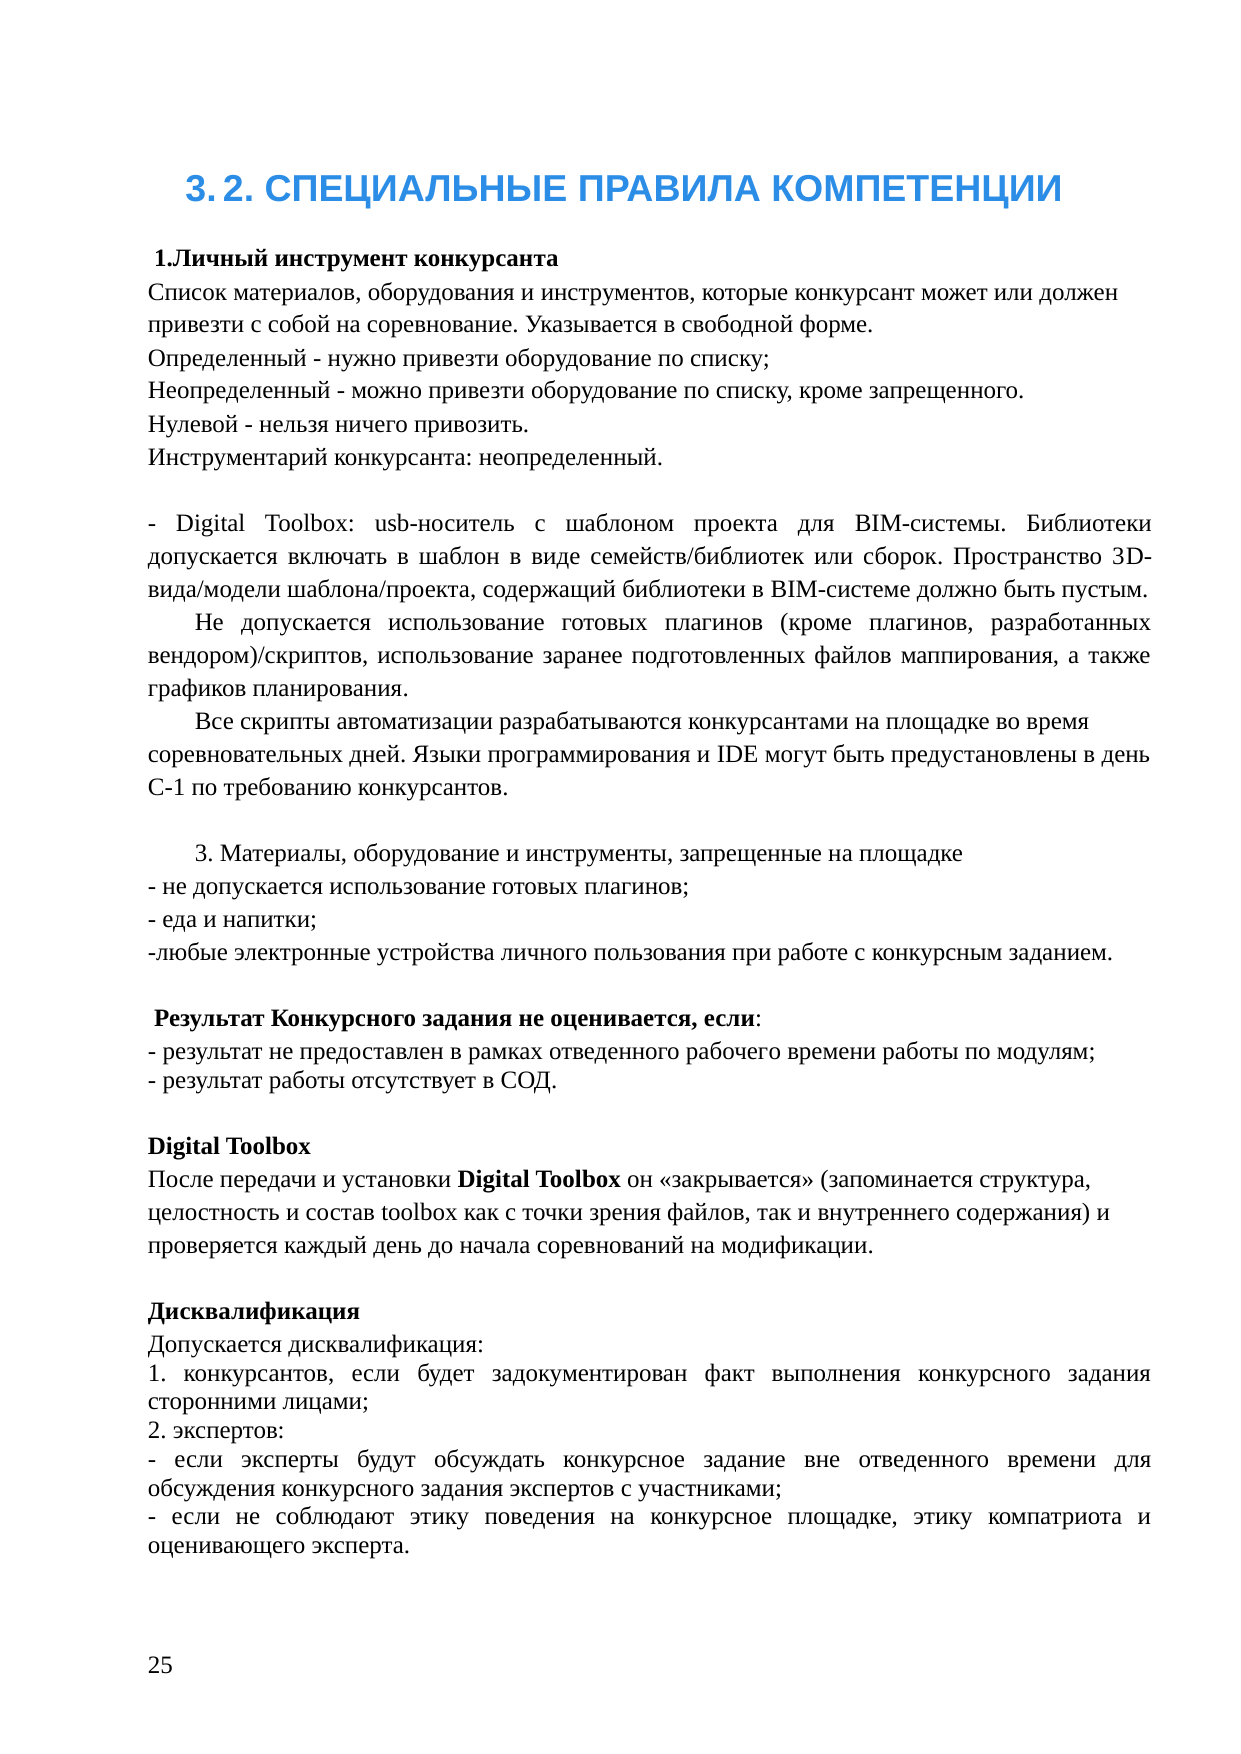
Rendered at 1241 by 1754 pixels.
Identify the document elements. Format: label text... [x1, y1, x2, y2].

text - если эксперты будут обсуждать конкурсное задание вне отведенного времени для обсуждения конкурсного задания экспертов с участниками; [148, 1444, 1152, 1501]
text Неопределенный - можно привезти оборудование по списку, кроме запрещенного. [148, 376, 1152, 404]
text Результат Конкурсного задания не оценивается, если: [148, 1003, 1152, 1032]
text Все скрипты автоматизации разрабатываются конкурсантами на площадке во время соревновательных дней. Языки программирования и IDE могут быть предустановлены в день С-1 по требованию конкурсантов. [148, 706, 1152, 801]
text После передачи и установки Digital Toolbox он «закрывается» (запоминается структура, целостность и состав toolbox как с точки зрения файлов, так и внутреннего содержания) и проверяется каждый день до начала соревнований на модификации. [148, 1164, 1152, 1259]
text Дисквалификация [148, 1296, 1152, 1325]
text Список материалов, оборудования и инструментов, которые конкурсант может или должен привезти с собой на соревнование. Указывается в свободной форме. [148, 277, 1152, 338]
text Определенный - нужно привезти оборудование по списку; [148, 343, 1152, 371]
text - результат работы отсутствует в СОД. [148, 1065, 1152, 1093]
text - результат не предоставлен в рамках отведенного рабочего времени работы по модулям; [148, 1036, 1152, 1065]
text - не допускается использование готовых плагинов; [148, 871, 1152, 900]
text - если не соблюдают этику поведения на конкурсное площадке, этику компатриота и оценивающего эксперта. [148, 1501, 1152, 1559]
list 2. СПЕЦИАЛЬНЫЕ ПРАВИЛА КОМПЕТЕНЦИИ [185, 166, 1152, 209]
text Допускается дисквалификация: [148, 1329, 1152, 1358]
text Нулевой - нельзя ничего привозить. [148, 409, 1152, 437]
text Digital Toolbox [148, 1131, 1152, 1159]
text - еда и напитки; [148, 904, 1152, 933]
text Инструментарий конкурсанта: неопределенный. [148, 442, 1152, 470]
text Не допускается использование готовых плагинов (кроме плагинов, разработанных вендором)/скриптов, использование заранее подготовленных файлов маппирования, а также графиков планирования. [148, 607, 1152, 702]
text -любые электронные устройства личного пользования при работе с конкурсным заданием. [148, 937, 1152, 966]
text - Digital Toolbox: usb-носитель с шаблоном проекта для BIM-системы. Библиотеки допускается включать в шаблон в виде семейств/библиотек или сборок. Пространство 3D-вида/модели шаблона/проекта, содержащий библиотеки в BIM-системе должно быть пустым. [148, 508, 1152, 602]
text 3. Материалы, оборудование и инструменты, запрещенные на площадке [148, 838, 1152, 867]
text 1. конкурсантов, если будет задокументирован факт выполнения конкурсного задания сторонними лицами; [148, 1358, 1152, 1415]
text 1.Личный инструмент конкурсанта [148, 243, 1152, 272]
text 2. экспертов: [148, 1415, 1152, 1444]
